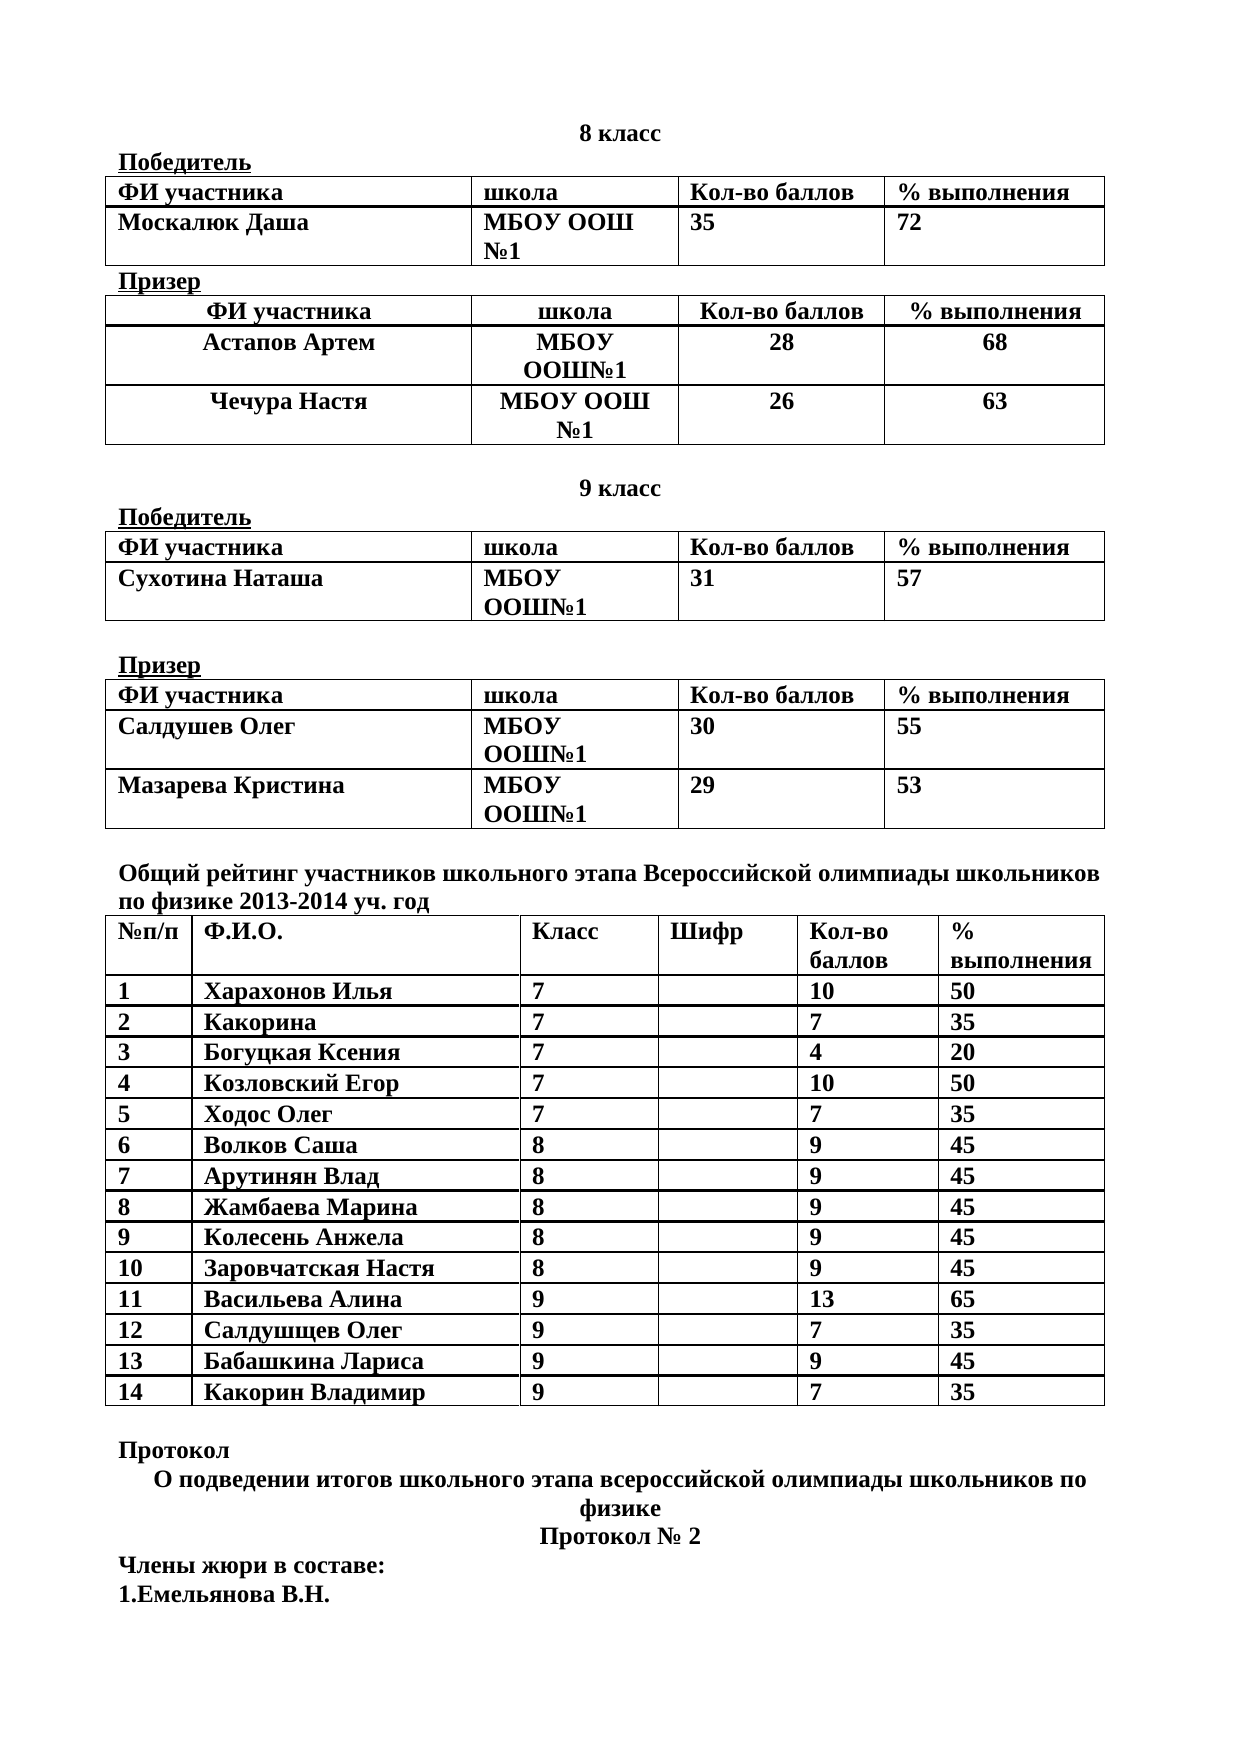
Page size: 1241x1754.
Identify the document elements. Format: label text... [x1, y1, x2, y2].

text Призер [118, 650, 1122, 679]
table_cell 9 [521, 1284, 658, 1313]
table_cell 29 [679, 770, 884, 828]
table_cell Колесень Анжела [193, 1223, 519, 1251]
table_cell 7 [521, 976, 658, 1004]
table_cell МБОУ ООШ№1 [472, 711, 678, 768]
table_cell 13 [798, 1284, 938, 1313]
table_cell 35 [939, 1377, 1104, 1405]
table_cell 45 [939, 1253, 1104, 1282]
table_cell 9 [798, 1223, 938, 1251]
table_cell 3 [106, 1038, 191, 1066]
table_cell [659, 1130, 797, 1159]
table_cell МБОУ ООШ №1 [472, 386, 678, 444]
text Протокол № 2 [118, 1521, 1122, 1550]
table_cell Васильева Алина [193, 1284, 519, 1313]
table_cell 9 [798, 1253, 938, 1282]
table_cell Салдушев Олег [106, 711, 471, 768]
table_cell 8 [521, 1223, 658, 1251]
table_cell 9 [798, 1346, 938, 1374]
table_cell [659, 1315, 797, 1344]
table_cell [659, 1223, 797, 1251]
table_cell 8 [521, 1130, 658, 1159]
table_cell Арутинян Влад [193, 1161, 519, 1189]
table_cell 14 [106, 1377, 191, 1405]
table_cell Мазарева Кристина [106, 770, 471, 828]
text Победитель [118, 502, 1122, 531]
table_cell 8 [521, 1253, 658, 1282]
table_cell 8 [106, 1192, 191, 1220]
table_header % выполнения [885, 177, 1104, 205]
table_cell 65 [939, 1284, 1104, 1313]
table_cell 7 [798, 1099, 938, 1128]
table_header Кол-во баллов [679, 680, 884, 709]
table_cell 4 [106, 1068, 191, 1097]
table_cell 9 [798, 1161, 938, 1189]
table_header % выполнения [885, 296, 1104, 324]
table_cell Ходос Олег [193, 1099, 519, 1128]
table_cell 9 [798, 1130, 938, 1159]
table_cell 26 [679, 386, 884, 444]
table_cell 9 [521, 1315, 658, 1344]
table_header Кол-во баллов [798, 916, 938, 974]
table_cell 10 [106, 1253, 191, 1282]
table_cell [659, 1377, 797, 1405]
table_cell Богуцкая Ксения [193, 1038, 519, 1066]
table_cell Харахонов Илья [193, 976, 519, 1004]
text Члены жюри в составе: [118, 1550, 1122, 1579]
table_cell Какорин Владимир [193, 1377, 519, 1405]
table_cell 7 [798, 1377, 938, 1405]
table_cell 1 [106, 976, 191, 1004]
table_header ФИ участника [106, 296, 471, 324]
table_header школа [472, 177, 678, 205]
table_header школа [472, 296, 678, 324]
table_cell 6 [106, 1130, 191, 1159]
table_header ФИ участника [106, 680, 471, 709]
table_header Шифр [659, 916, 797, 974]
table_cell Какорина [193, 1007, 519, 1035]
table_cell 7 [521, 1038, 658, 1066]
table_cell [659, 1068, 797, 1097]
text Победитель [118, 147, 1122, 176]
table_cell 10 [798, 976, 938, 1004]
table_header Кол-во баллов [679, 177, 884, 205]
text Общий рейтинг участников школьного этапа Всероссийской олимпиады школьников по физике 2013-2014 уч. год [118, 858, 1122, 915]
table_header % выполнения [885, 532, 1104, 561]
table_header Кол-во баллов [679, 296, 884, 324]
table_cell 45 [939, 1161, 1104, 1189]
table_cell 8 [521, 1192, 658, 1220]
table_cell 7 [521, 1007, 658, 1035]
table_cell 45 [939, 1346, 1104, 1374]
table_cell 2 [106, 1007, 191, 1035]
table_cell Москалюк Даша [106, 208, 471, 265]
table_header школа [472, 532, 678, 561]
table_cell 4 [798, 1038, 938, 1066]
text Призер [118, 266, 1122, 295]
text 9 класс [118, 473, 1122, 502]
table_cell [659, 1038, 797, 1066]
table_cell МБОУ ООШ№1 [472, 563, 678, 620]
table_cell 45 [939, 1223, 1104, 1251]
table_header % выполнения [885, 680, 1104, 709]
table_cell [659, 1192, 797, 1220]
table_cell МБОУ ООШ№1 [472, 327, 678, 384]
table_cell 63 [885, 386, 1104, 444]
table_cell 50 [939, 1068, 1104, 1097]
table_cell 7 [798, 1315, 938, 1344]
table_cell МБОУ ООШ№1 [472, 770, 678, 828]
table_cell 5 [106, 1099, 191, 1128]
table_cell [659, 1099, 797, 1128]
table_cell Жамбаева Марина [193, 1192, 519, 1220]
table_header ФИ участника [106, 177, 471, 205]
table_cell 13 [106, 1346, 191, 1374]
table_cell 72 [885, 208, 1104, 265]
table_cell 45 [939, 1192, 1104, 1220]
table_header Кол-во баллов [679, 532, 884, 561]
table_cell 20 [939, 1038, 1104, 1066]
table_cell Салдушщев Олег [193, 1315, 519, 1344]
table_cell 8 [521, 1161, 658, 1189]
table_cell 9 [521, 1346, 658, 1374]
table_cell [659, 1346, 797, 1374]
table_cell 50 [939, 976, 1104, 1004]
text 8 класс [118, 118, 1122, 147]
table_cell 31 [679, 563, 884, 620]
table_cell 28 [679, 327, 884, 384]
table_cell [659, 1007, 797, 1035]
table_header Ф.И.О. [193, 916, 519, 974]
table_cell 30 [679, 711, 884, 768]
table_cell 7 [521, 1068, 658, 1097]
table_cell 35 [679, 208, 884, 265]
table_cell 35 [939, 1099, 1104, 1128]
table_header Класс [521, 916, 658, 974]
table_cell 9 [521, 1377, 658, 1405]
text О подведении итогов школьного этапа всероссийской олимпиады школьников по физике [118, 1464, 1122, 1521]
text Протокол [118, 1435, 1122, 1464]
table_cell 9 [106, 1223, 191, 1251]
table_cell Бабашкина Лариса [193, 1346, 519, 1374]
table_cell 7 [521, 1099, 658, 1128]
table_cell Сухотина Наташа [106, 563, 471, 620]
table_cell [659, 1284, 797, 1313]
table_cell МБОУ ООШ №1 [472, 208, 678, 265]
table_header ФИ участника [106, 532, 471, 561]
table_cell [659, 976, 797, 1004]
table_cell 7 [106, 1161, 191, 1189]
table_cell 35 [939, 1007, 1104, 1035]
table_cell 53 [885, 770, 1104, 828]
table_header №п/п [106, 916, 191, 974]
table_cell Астапов Артем [106, 327, 471, 384]
table_cell 68 [885, 327, 1104, 384]
table_cell 45 [939, 1130, 1104, 1159]
table_header школа [472, 680, 678, 709]
text 1.Емельянова В.Н. [118, 1579, 1122, 1608]
table_cell Заровчатская Настя [193, 1253, 519, 1282]
table_cell [659, 1253, 797, 1282]
table_cell 55 [885, 711, 1104, 768]
table_cell 57 [885, 563, 1104, 620]
table_cell 10 [798, 1068, 938, 1097]
table_cell 9 [798, 1192, 938, 1220]
table_cell Волков Саша [193, 1130, 519, 1159]
table_cell Козловский Егор [193, 1068, 519, 1097]
table_cell Чечура Настя [106, 386, 471, 444]
table_header % выполнения [939, 916, 1104, 974]
table_cell 12 [106, 1315, 191, 1344]
table_cell 11 [106, 1284, 191, 1313]
table_cell 35 [939, 1315, 1104, 1344]
table_cell [659, 1161, 797, 1189]
table_cell 7 [798, 1007, 938, 1035]
